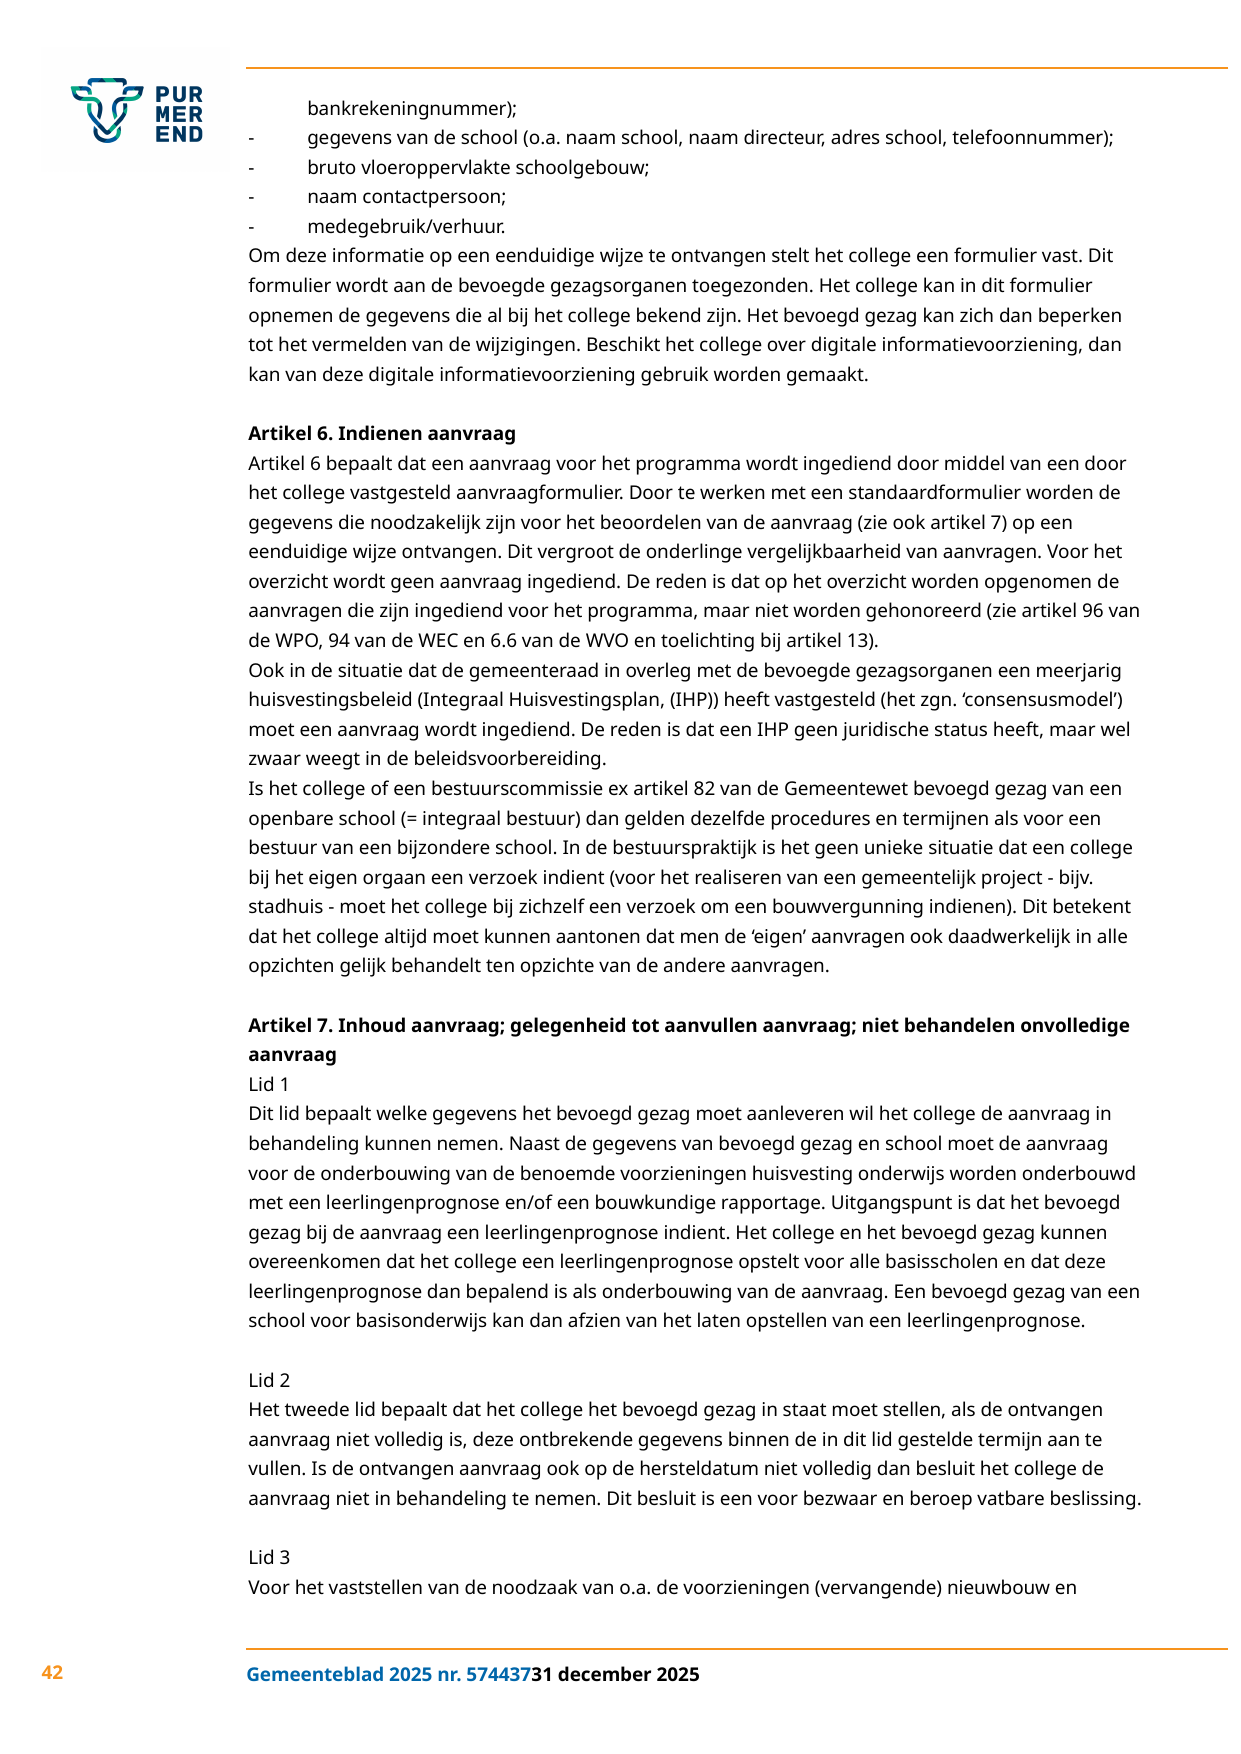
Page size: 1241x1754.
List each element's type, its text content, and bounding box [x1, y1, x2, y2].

text Lid 2 [248, 1367, 1152, 1393]
text Artikel 6 bepaalt dat een aanvraag voor het programma wordt ingediend door middel van een door het college vastgesteld aanvraagformulier. Door te werken met een standaardformulier worden de gegevens die noodzakelijk zijn voor het beoordelen van de aanvraag (zie ook artikel 7) op een eenduidige wijze ontvangen. Dit vergroot de onderlinge vergelijkbaarheid van aanvragen. Voor het overzicht wordt geen aanvraag ingediend. De reden is dat op het overzicht worden opgenomen de aanvragen die zijn ingediend voor het programma, maar niet worden gehonoreerd (zie artikel 96 van de WPO, 94 van de WEC en 6.6 van de WVO en toelichting bij artikel 13). [248, 450, 1152, 653]
list bruto vloeroppervlakte schoolgebouw; [248, 154, 1152, 180]
picture [41, 47, 231, 172]
text Het tweede lid bepaalt dat het college het bevoegd gezag in staat moet stellen, als de ontvangen aanvraag niet volledig is, deze ontbrekende gegevens binnen de in dit lid gestelde termijn aan te vullen. Is de ontvangen aanvraag ook op de hersteldatum niet volledig dan besluit het college de aanvraag niet in behandeling te nemen. Dit besluit is een voor bezwaar en beroep vatbare beslissing. [248, 1396, 1152, 1511]
text Lid 1 [248, 1071, 1152, 1097]
text Lid 3 [248, 1544, 1152, 1570]
text Artikel 7. Inhoud aanvraag; gelegenheid tot aanvullen aanvraag; niet behandelen onvolledige aanvraag [248, 1012, 1152, 1067]
text Ook in de situatie dat de gemeenteraad in overleg met de bevoegde gezagsorganen een meerjarig huisvestingsbeleid (Integraal Huisvestingsplan, (IHP)) heeft vastgesteld (het zgn. ‘consensusmodel’) moet een aanvraag wordt ingediend. De reden is dat een IHP geen juridische status heeft, maar wel zwaar weegt in de beleidsvoorbereiding. [248, 657, 1152, 771]
text Is het college of een bestuurscommissie ex artikel 82 van de Gemeentewet bevoegd gezag van een openbare school (= integraal bestuur) dan gelden dezelfde procedures en termijnen als voor een bestuur van een bijzondere school. In de bestuurspraktijk is het geen unieke situatie dat een college bij het eigen orgaan een verzoek indient (voor het realiseren van een gemeentelijk project - bijv. stadhuis - moet het college bij zichzelf een verzoek om een bouwvergunning indienen). Dit betekent dat het college altijd moet kunnen aantonen dat men de ‘eigen’ aanvragen ook daadwerkelijk in alle opzichten gelijk behandelt ten opzichte van de andere aanvragen. [248, 775, 1152, 978]
list gegevens van de school (o.a. naam school, naam directeur, adres school, telefoonnummer); [248, 124, 1152, 150]
list naam contactpersoon; [248, 183, 1152, 209]
text Dit lid bepaalt welke gegevens het bevoegd gezag moet aanleveren wil het college de aanvraag in behandeling kunnen nemen. Naast de gegevens van bevoegd gezag en school moet de aanvraag voor de onderbouwing van de benoemde voorzieningen huisvesting onderwijs worden onderbouwd met een leerlingenprognose en/of een bouwkundige rapportage. Uitgangspunt is dat het bevoegd gezag bij de aanvraag een leerlingenprognose indient. Het college en het bevoegd gezag kunnen overeenkomen dat het college een leerlingenprognose opstelt voor alle basisscholen en dat deze leerlingenprognose dan bepalend is als onderbouwing van de aanvraag. Een bevoegd gezag van een school voor basisonderwijs kan dan afzien van het laten opstellen van een leerlingenprognose. [248, 1101, 1152, 1333]
text Voor het vaststellen van de noodzaak van o.a. de voorzieningen (vervangende) nieuwbouw en [248, 1574, 1152, 1600]
text Artikel 6. Indienen aanvraag [248, 420, 1152, 446]
text Om deze informatie op een eenduidige wijze te ontvangen stelt het college een formulier vast. Dit formulier wordt aan de bevoegde gezagsorganen toegezonden. Het college kan in dit formulier opnemen de gegevens die al bij het college bekend zijn. Het bevoegd gezag kan zich dan beperken tot het vermelden van de wijzigingen. Beschikt het college over digitale informatievoorziening, dan kan van deze digitale informatievoorziening gebruik worden gemaakt. [248, 243, 1152, 387]
list bankrekeningnummer); [248, 95, 1152, 121]
list medegebruik/verhuur. [248, 213, 1152, 239]
